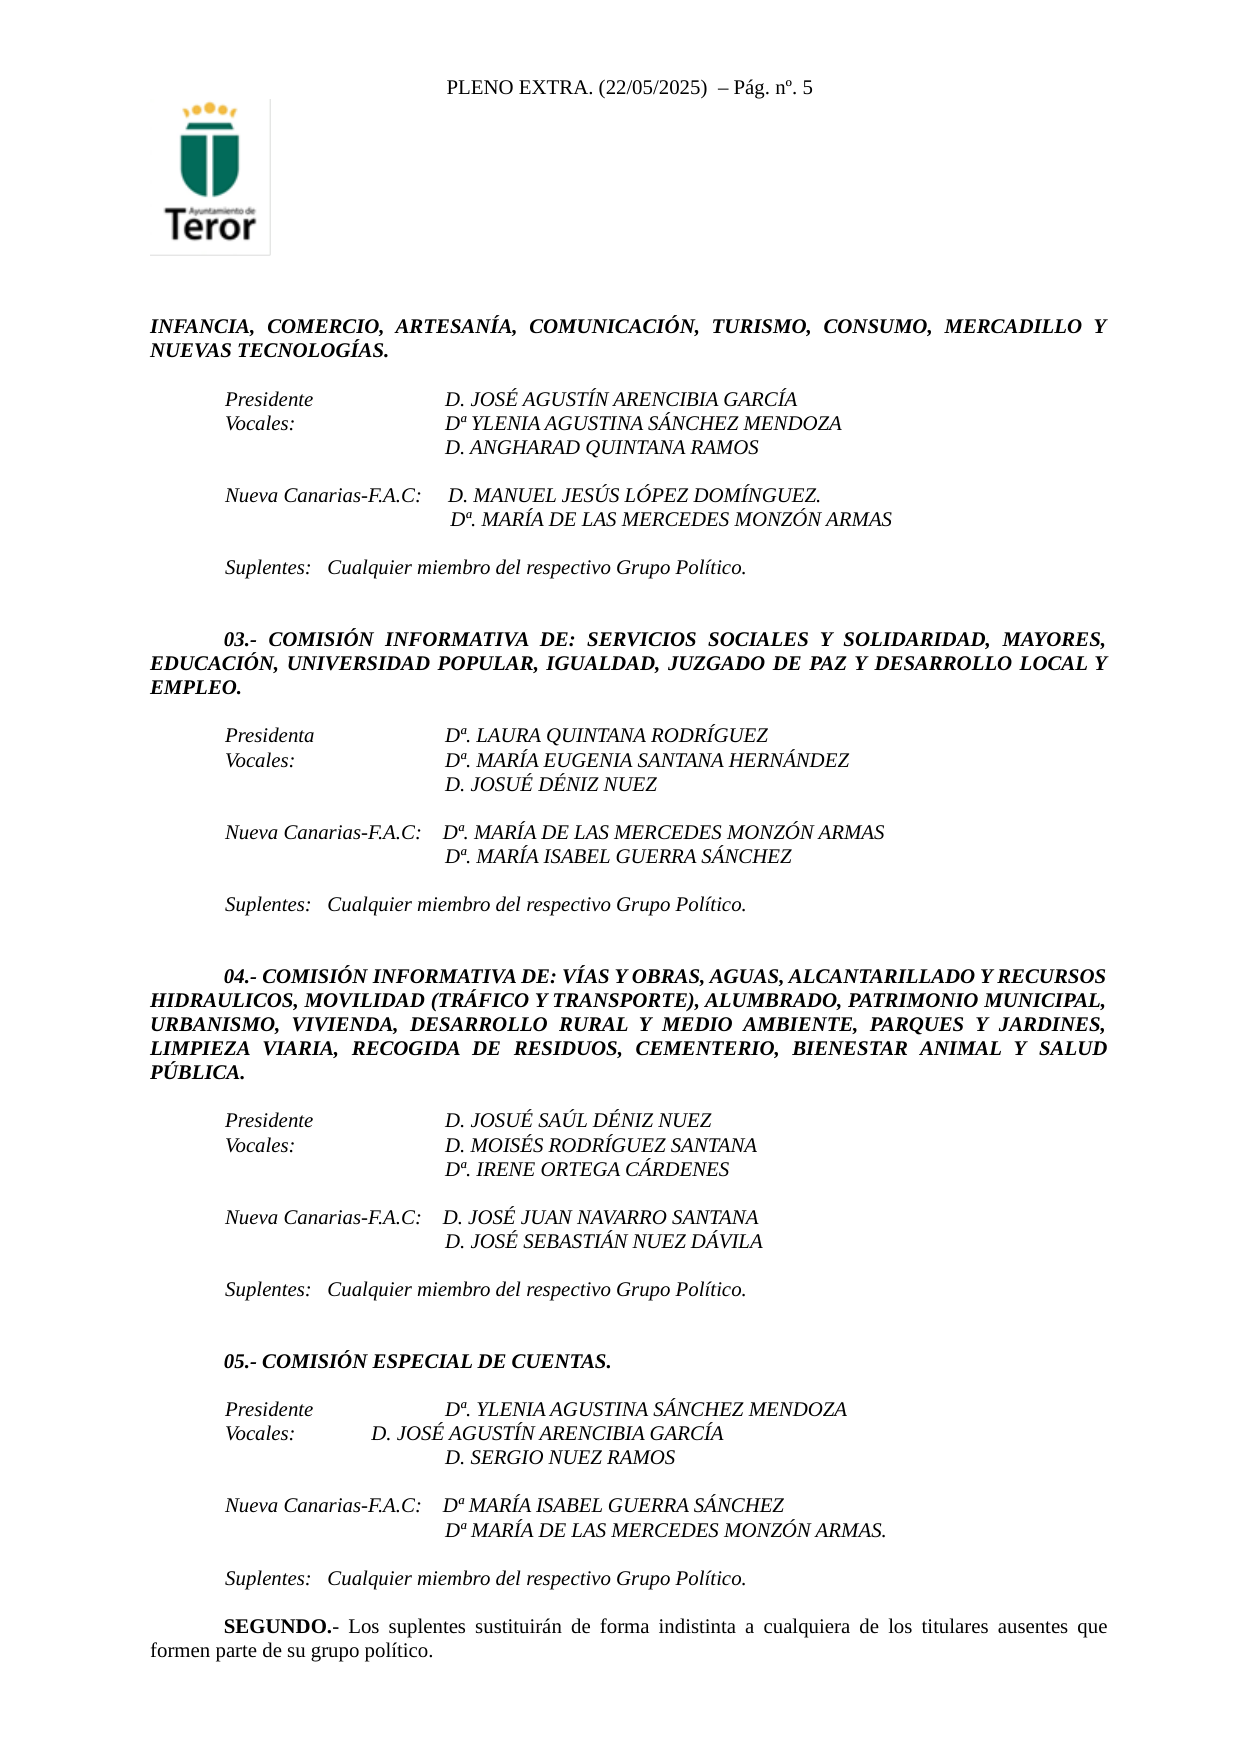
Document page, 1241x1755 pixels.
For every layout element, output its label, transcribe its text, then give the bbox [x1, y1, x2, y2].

text Suplentes: Cualquier miembro del respectivo Grupo Político. [150, 1566, 1109, 1590]
text 05.- COMISIÓN ESPECIAL DE CUENTAS. [150, 1349, 1109, 1373]
text Suplentes: Cualquier miembro del respectivo Grupo Político. [150, 892, 1109, 916]
text Nueva Canarias-F.A.C: D. MANUEL JESÚS LÓPEZ DOMÍNGUEZ. [150, 483, 1109, 507]
text Suplentes: Cualquier miembro del respectivo Grupo Político. [150, 555, 1109, 579]
text D. JOSUÉ DÉNIZ NUEZ [150, 772, 1109, 796]
text Vocales: D. MOISÉS RODRÍGUEZ SANTANA [150, 1132, 1109, 1157]
text SEGUNDO.- Los suplentes sustituirán de forma indistinta a cualquiera de los titulares ausentes que formen parte de su grupo político. [150, 1614, 1109, 1662]
text Presidente Dª. YLENIA AGUSTINA SÁNCHEZ MENDOZA [150, 1397, 1109, 1421]
text D. JOSÉ SEBASTIÁN NUEZ DÁVILA [150, 1229, 1109, 1253]
text Vocales: D. JOSÉ AGUSTÍN ARENCIBIA GARCÍA [150, 1421, 1109, 1445]
text D. SERGIO NUEZ RAMOS [150, 1445, 1109, 1469]
text Presidente D. JOSUÉ SAÚL DÉNIZ NUEZ [150, 1108, 1109, 1132]
text Suplentes: Cualquier miembro del respectivo Grupo Político. [150, 1277, 1109, 1301]
text Nueva Canarias-F.A.C: D. JOSÉ JUAN NAVARRO SANTANA [150, 1205, 1109, 1229]
text Vocales: Dª YLENIA AGUSTINA SÁNCHEZ MENDOZA [150, 411, 1109, 435]
text Vocales: Dª. MARÍA EUGENIA SANTANA HERNÁNDEZ [150, 747, 1109, 772]
text D. ANGHARAD QUINTANA RAMOS [150, 435, 1109, 459]
text Dª MARÍA DE LAS MERCEDES MONZÓN ARMAS. [150, 1517, 1109, 1542]
text Presidente D. JOSÉ AGUSTÍN ARENCIBIA GARCÍA [150, 387, 1109, 411]
text Nueva Canarias-F.A.C: Dª. MARÍA DE LAS MERCEDES MONZÓN ARMAS [150, 820, 1109, 844]
text Presidenta Dª. LAURA QUINTANA RODRÍGUEZ [150, 723, 1109, 747]
text Dª. IRENE ORTEGA CÁRDENES [150, 1157, 1109, 1181]
text 03.- COMISIÓN INFORMATIVA DE: SERVICIOS SOCIALES Y SOLIDARIDAD, MAYORES, EDUCACIÓN, UNIVERSIDAD POPULAR, IGUALDAD, JUZGADO DE PAZ Y DESARROLLO LOCAL Y EMPLEO. [150, 627, 1109, 699]
text 04.- COMISIÓN INFORMATIVA DE: VÍAS Y OBRAS, AGUAS, ALCANTARILLADO Y RECURSOS HIDRAULICOS, MOVILIDAD (TRÁFICO Y TRANSPORTE), ALUMBRADO, PATRIMONIO MUNICIPAL, URBANISMO, VIVIENDA, DESARROLLO RURAL Y MEDIO AMBIENTE, PARQUES Y JARDINES, LIMPIEZA VIARIA, RECOGIDA DE RESIDUOS, CEMENTERIO, BIENESTAR ANIMAL Y SALUD PÚBLICA. [150, 964, 1109, 1084]
text Dª. MARÍA ISABEL GUERRA SÁNCHEZ [150, 844, 1109, 868]
text INFANCIA, COMERCIO, ARTESANÍA, COMUNICACIÓN, TURISMO, CONSUMO, MERCADILLO Y NUEVAS TECNOLOGÍAS. [150, 314, 1109, 362]
text Dª. MARÍA DE LAS MERCEDES MONZÓN ARMAS [370, 507, 1109, 531]
text Nueva Canarias-F.A.C: Dª MARÍA ISABEL GUERRA SÁNCHEZ [150, 1493, 1109, 1517]
